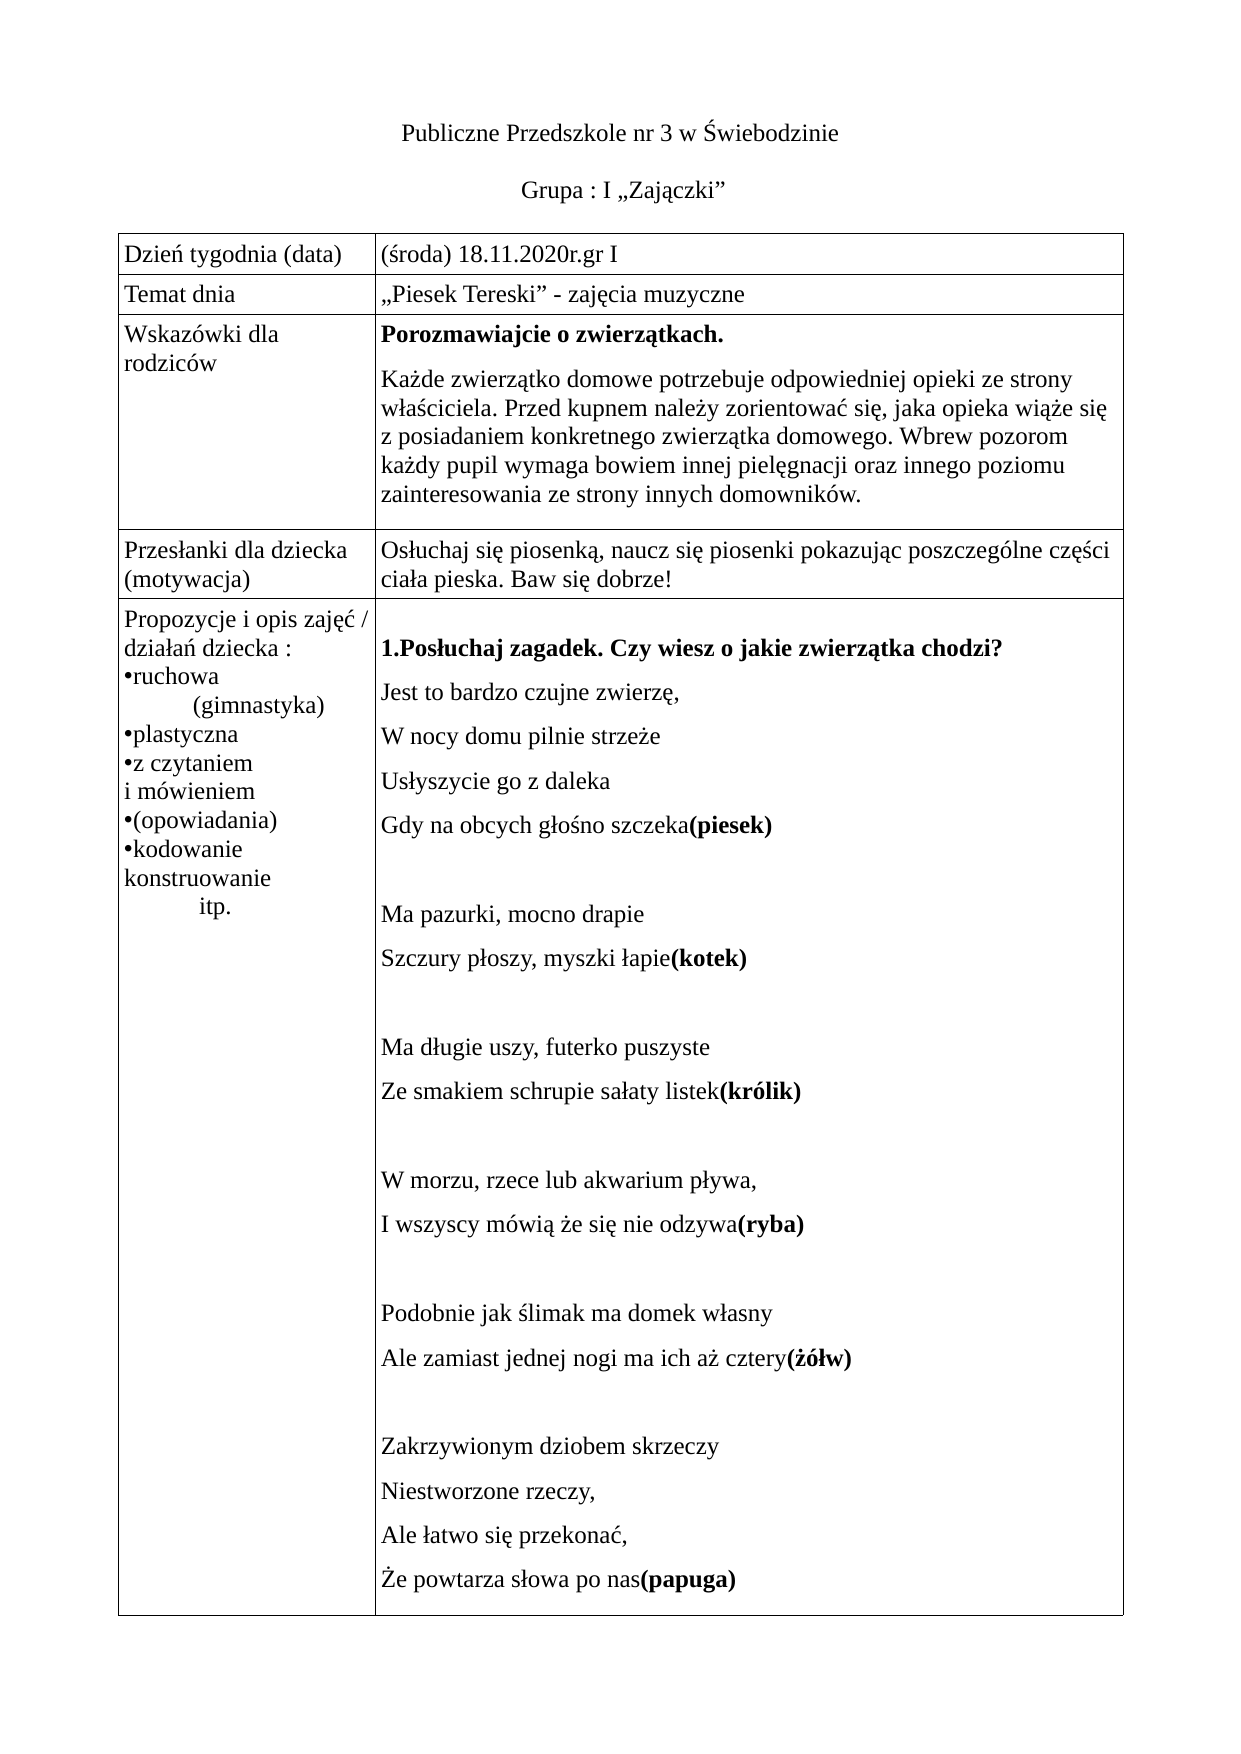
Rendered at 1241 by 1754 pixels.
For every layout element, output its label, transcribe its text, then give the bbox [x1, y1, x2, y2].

table_cell Propozycje i opis zajęć / działań dziecka : ruchowa (gimnastyka) plastyczna z czytaniem i mówieniem (opowiadania) kodowanie konstruowanie itp. [119, 599, 375, 1615]
table_cell „Piesek Tereski” - zajęcia muzyczne [376, 275, 1123, 314]
table_cell Osłuchaj się piosenką, naucz się piosenki pokazując poszczególne części ciała pieska. Baw się dobrze! [376, 530, 1123, 598]
table_cell Porozmawiajcie o zwierzątkach. Każde zwierzątko domowe potrzebuje odpowiedniej opieki ze strony właściciela. Przed kupnem należy zorientować się, jaka opieka wiąże się z posiadaniem konkretnego zwierzątka domowego. Wbrew pozorom każdy pupil wymaga bowiem innej pielęgnacji oraz innego poziomu zainteresowania ze strony innych domowników. [376, 315, 1123, 529]
table_cell Temat dnia [119, 275, 375, 314]
text Publiczne Przedszkole nr 3 w Świebodzinie [118, 118, 1122, 147]
text Grupa : I „Zajączki” [118, 176, 1122, 204]
table_cell Wskazówki dla rodziców [119, 315, 375, 529]
table_header Dzień tygodnia (data) [119, 234, 375, 273]
table_cell 1.Posłuchaj zagadek. Czy wiesz o jakie zwierzątka chodzi? Jest to bardzo czujne zwierzę, W nocy domu pilnie strzeże Usłyszycie go z daleka Gdy na obcych głośno szczeka(piesek) Ma pazurki, mocno drapie Szczury płoszy, myszki łapie(kotek) Ma długie uszy, futerko puszyste Ze smakiem schrupie sałaty listek(królik) W morzu, rzece lub akwarium pływa, I wszyscy mówią że się nie odzywa(ryba) Podobnie jak ślimak ma domek własny Ale zamiast jednej nogi ma ich aż cztery(żółw) Zakrzywionym dziobem skrzeczy Niestworzone rzeczy, Ale łatwo się przekonać, Że powtarza słowa po nas(papuga) [376, 599, 1123, 1615]
table_header (środa) 18.11.2020r.gr I [376, 234, 1123, 273]
table_cell Przesłanki dla dziecka (motywacja) [119, 530, 375, 598]
